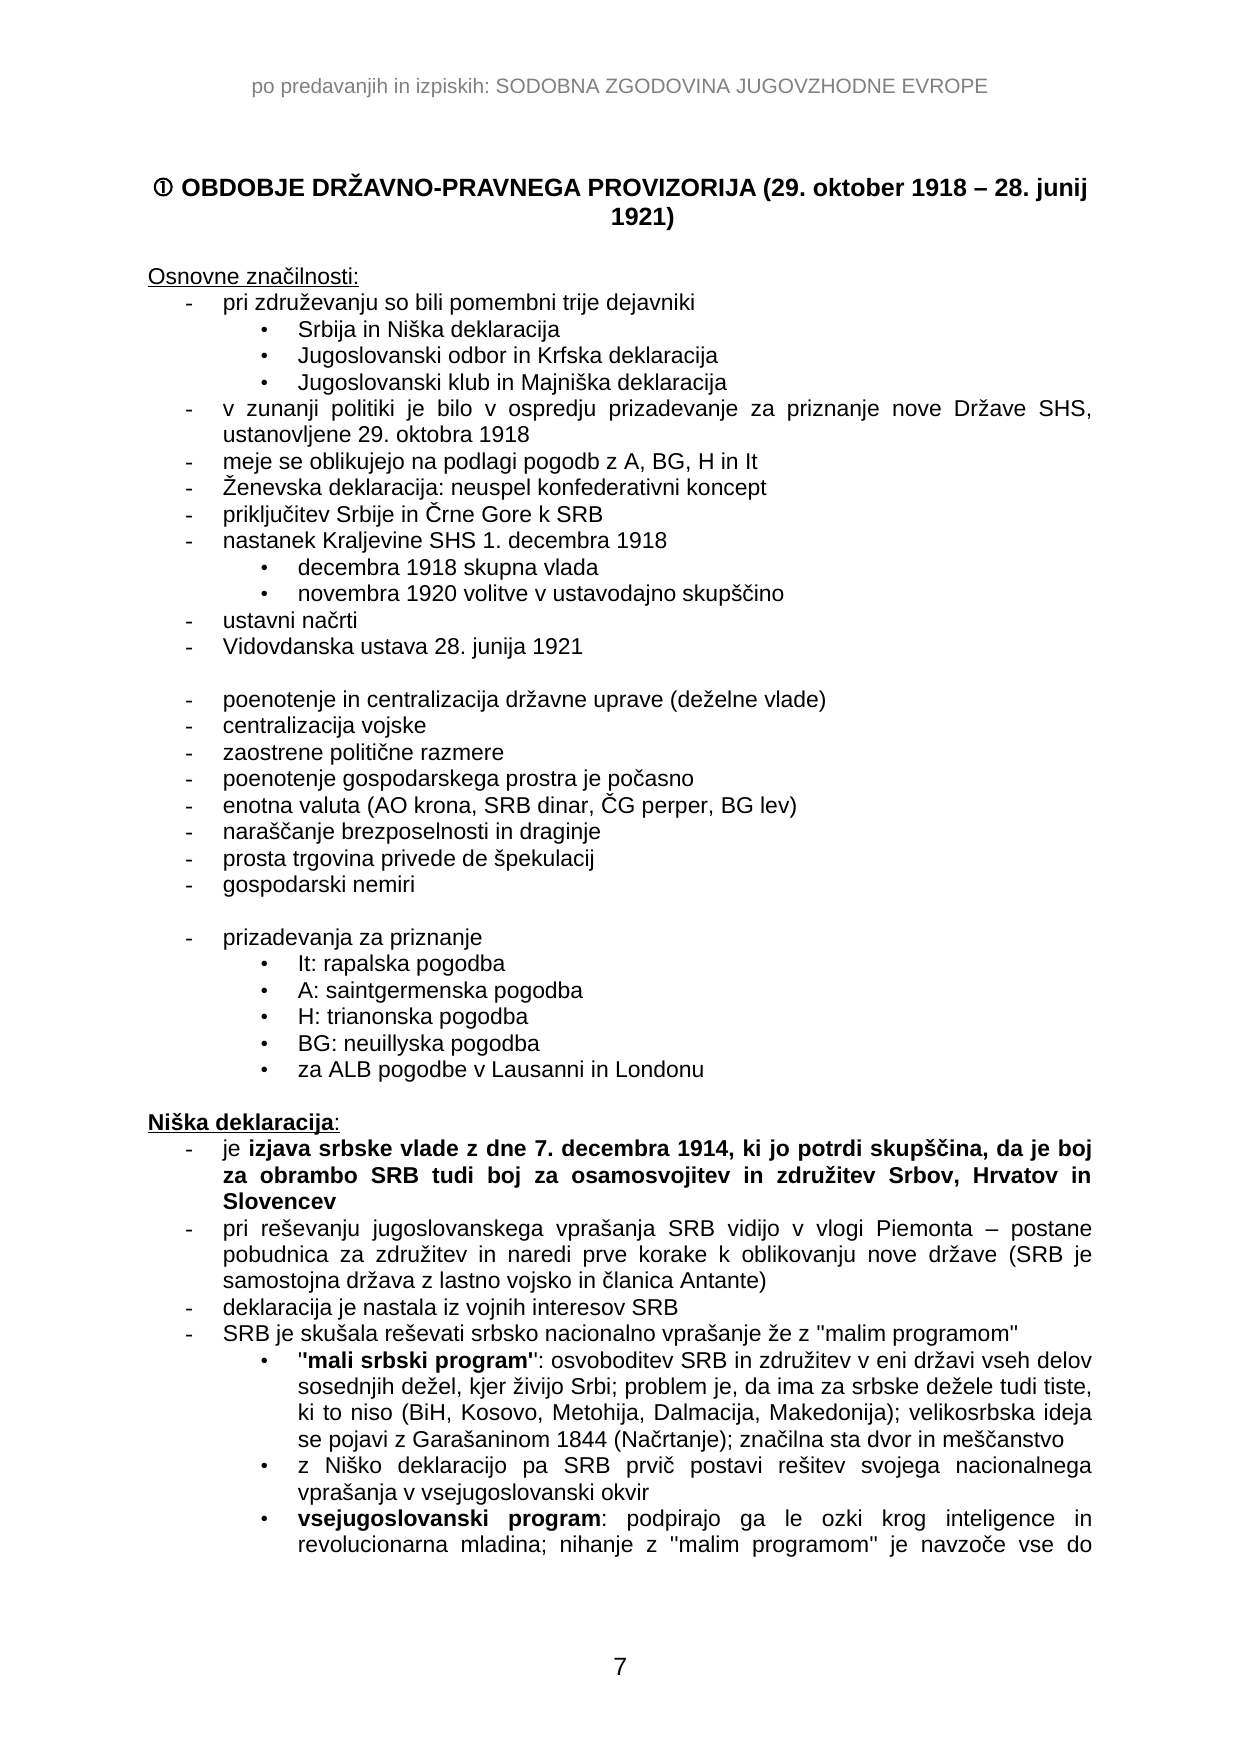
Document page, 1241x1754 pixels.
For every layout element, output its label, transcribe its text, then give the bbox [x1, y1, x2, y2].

list novembra 1920 volitve v ustavodajno skupščino [260, 580, 1093, 607]
list poenotenje gospodarskega prostra je počasno [185, 765, 1093, 792]
list It: rapalska pogodba [260, 950, 1093, 977]
list Jugoslovanski odbor in Krfska deklaracija [260, 342, 1093, 368]
list zaostrene politične razmere [185, 739, 1093, 765]
list poenotenje in centralizacija državne uprave (deželne vlade) [185, 686, 1093, 712]
list naraščanje brezposelnosti in draginje [185, 818, 1093, 844]
list nastanek Kraljevine SHS 1. decembra 1918 [185, 527, 1093, 554]
list deklaracija je nastala iz vojnih interesov SRB [185, 1294, 1093, 1320]
list prizadevanja za priznanje [185, 924, 1093, 950]
list SRB je skušala reševati srbsko nacionalno vprašanje že z ''malim programom'' [185, 1320, 1093, 1347]
list prosta trgovina privede de špekulacij [185, 844, 1093, 871]
list Jugoslovanski klub in Majniška deklaracija [260, 368, 1093, 395]
list centralizacija vojske [185, 712, 1093, 739]
list Srbija in Niška deklaracija [260, 316, 1093, 342]
list H: trianonska pogodba [260, 1003, 1093, 1030]
list gospodarski nemiri [185, 871, 1093, 897]
list enotna valuta (AO krona, SRB dinar, ČG perper, BG lev) [185, 792, 1093, 818]
list vsejugoslovanski program: podpirajo ga le ozki krog inteligence in revolucionarna mladina; nihanje z ''malim programom'' je navzoče vse do [260, 1505, 1093, 1558]
list Vidovdanska ustava 28. junija 1921 [185, 633, 1093, 659]
text Osnovne značilnosti: [148, 263, 1093, 289]
list ''mali srbski program'': osvoboditev SRB in združitev v eni državi vseh delov sosednjih dežel, kjer živijo Srbi; problem je, da ima za srbske dežele tudi tiste, ki to niso (BiH, Kosovo, Metohija, Dalmacija, Makedonija); velikosrbska ideja se pojavi z Garašaninom 1844 (Načrtanje); značilna sta dvor in meščanstvo [260, 1347, 1093, 1452]
list Ženevska deklaracija: neuspel konfederativni koncept [185, 474, 1093, 501]
list za ALB pogodbe v Lausanni in Londonu [260, 1056, 1093, 1083]
subtitle  OBDOBJE DRŽAVNO-PRAVNEGA PROVIZORIJA (29. oktober 1918 – 28. junij 1921) [148, 173, 1093, 230]
list priključitev Srbije in Črne Gore k SRB [185, 501, 1093, 527]
list je izjava srbske vlade z dne 7. decembra 1914, ki jo potrdi skupščina, da je boj za obrambo SRB tudi boj za osamosvojitev in združitev Srbov, Hrvatov in Slovencev [185, 1135, 1093, 1214]
list v zunanji politiki je bilo v ospredju prizadevanje za priznanje nove Države SHS, ustanovljene 29. oktobra 1918 [185, 395, 1093, 448]
list pri reševanju jugoslovanskega vprašanja SRB vidijo v vlogi Piemonta – postane pobudnica za združitev in naredi prve korake k oblikovanju nove države (SRB je samostojna država z lastno vojsko in članica Antante) [185, 1214, 1093, 1294]
list A: saintgermenska pogodba [260, 977, 1093, 1003]
text Niška deklaracija: [148, 1109, 1093, 1135]
list decembra 1918 skupna vlada [260, 554, 1093, 580]
list ustavni načrti [185, 607, 1093, 633]
list meje se oblikujejo na podlagi pogodb z A, BG, H in It [185, 448, 1093, 474]
list BG: neuillyska pogodba [260, 1030, 1093, 1056]
list z Niško deklaracijo pa SRB prvič postavi rešitev svojega nacionalnega vprašanja v vsejugoslovanski okvir [260, 1452, 1093, 1505]
list pri združevanju so bili pomembni trije dejavniki [185, 289, 1093, 316]
